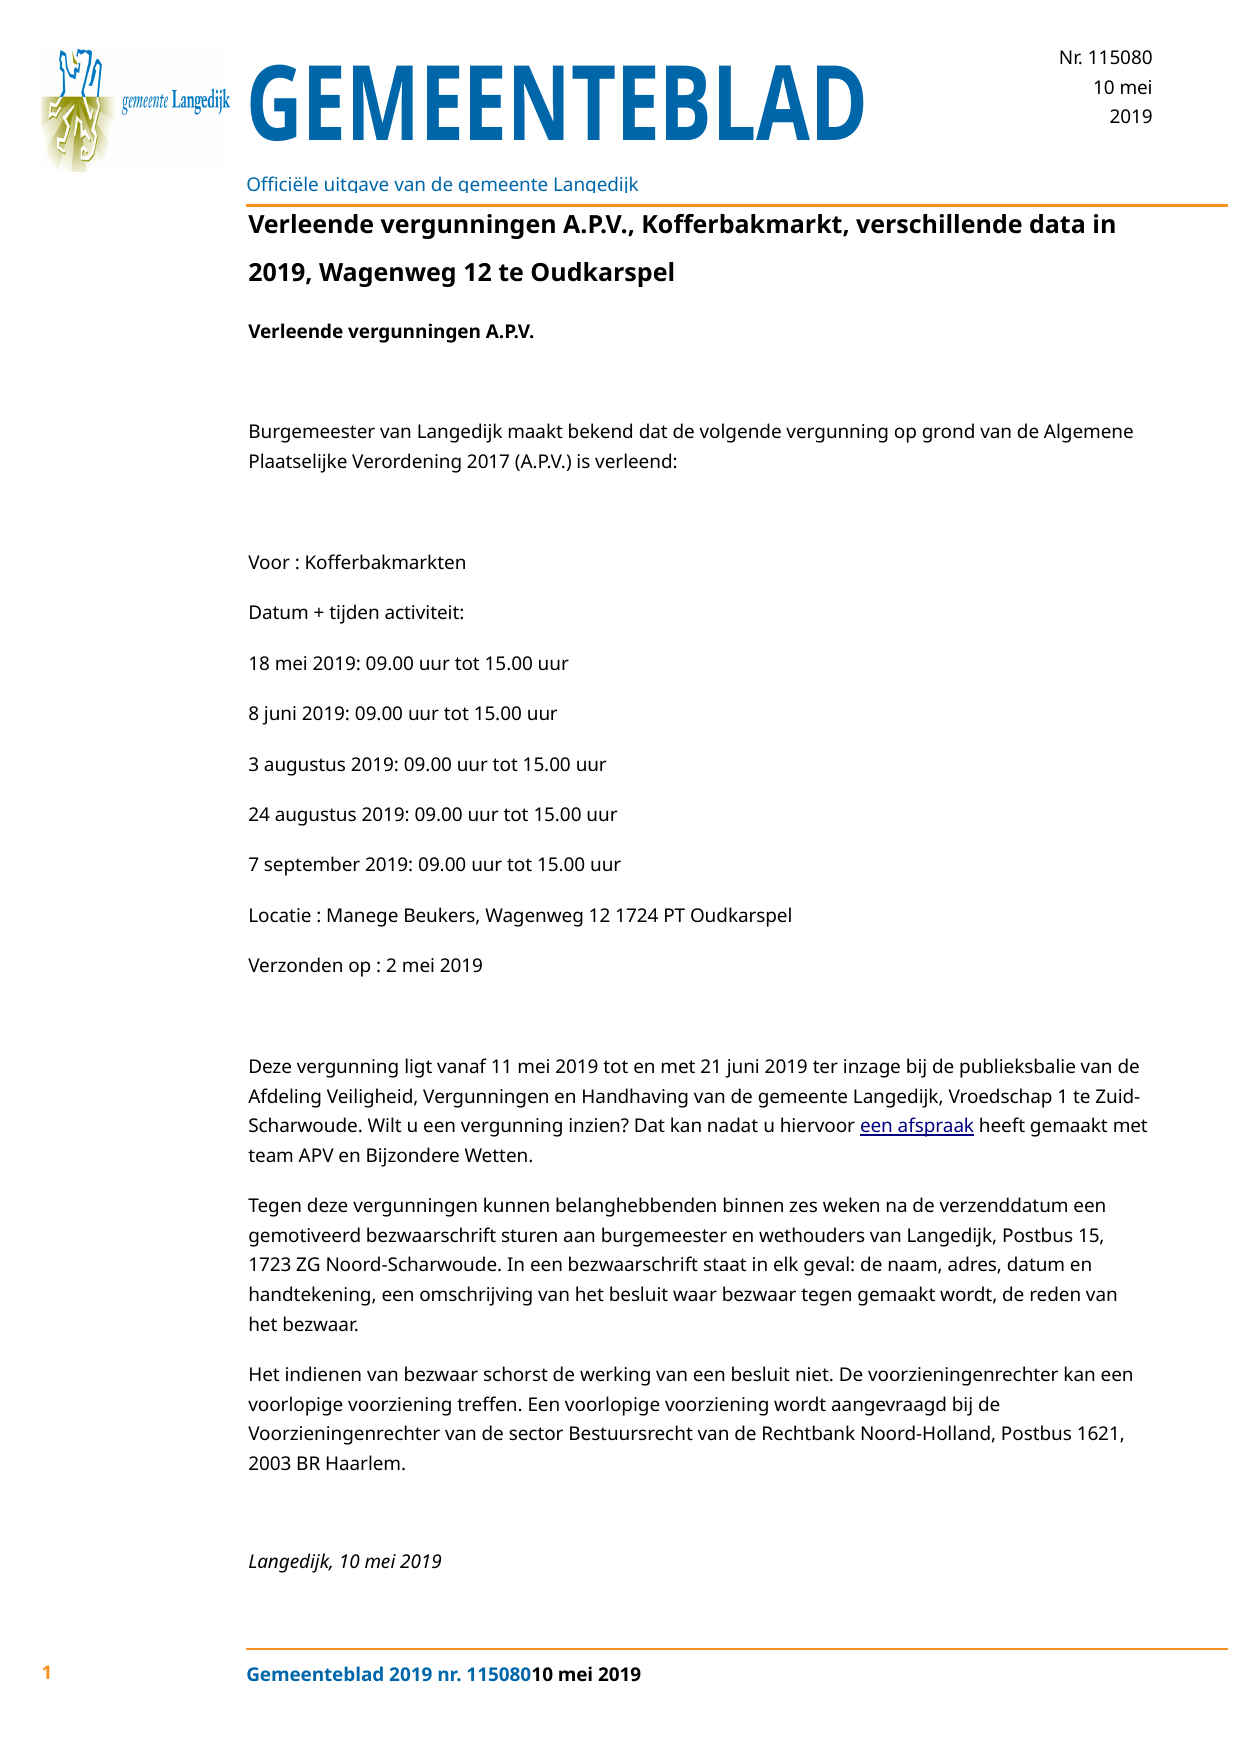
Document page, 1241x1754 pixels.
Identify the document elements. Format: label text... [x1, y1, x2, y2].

text Burgemeester van Langedijk maakt bekend dat de volgende vergunning op grond van de Algemene Plaatselijke Verordening 2017 (A.P.V.) is verleend: [248, 419, 1152, 474]
picture [41, 47, 231, 172]
text Het indienen van bezwaar schorst de werking van een besluit niet. De voorzieningenrechter kan een voorlopige voorziening treffen. Een voorlopige voorziening wordt aangevraagd bij de Voorzieningenrechter van de sector Bestuursrecht van de Rechtbank Noord-Holland, Postbus 1621, 2003 BR Haarlem. [248, 1361, 1152, 1476]
text Voor : Kofferbakmarkten [248, 549, 1152, 575]
text 8 juni 2019: 09.00 uur tot 15.00 uur [248, 700, 1152, 726]
text Tegen deze vergunningen kunnen belanghebbenden binnen zes weken na de verzenddatum een gemotiveerd bezwaarschrift sturen aan burgemeester en wethouders van Langedijk, Postbus 15, 1723 ZG Noord-Scharwoude. In een bezwaarschrift staat in elk geval: de naam, adres, datum en handtekening, een omschrijving van het besluit waar bezwaar tegen gemaakt wordt, de reden van het bezwaar. [248, 1192, 1152, 1337]
text Datum + tijden activiteit: [248, 599, 1152, 625]
text 7 september 2019: 09.00 uur tot 15.00 uur [248, 852, 1152, 877]
text Verzonden op : 2 mei 2019 [248, 952, 1152, 978]
text 3 augustus 2019: 09.00 uur tot 15.00 uur [248, 751, 1152, 777]
text 24 augustus 2019: 09.00 uur tot 15.00 uur [248, 801, 1152, 827]
text Verleende vergunningen A.P.V., Kofferbakmarkt, verschillende data in 2019, Wagenweg 12 te Oudkarspel [248, 207, 1152, 288]
text Locatie : Manege Beukers, Wagenweg 12 1724 PT Oudkarspel [248, 902, 1152, 928]
text Verleende vergunningen A.P.V. [248, 318, 1152, 344]
text Langedijk, 10 mei 2019 [248, 1548, 1152, 1574]
text 18 mei 2019: 09.00 uur tot 15.00 uur [248, 650, 1152, 676]
text Deze vergunning ligt vanaf 11 mei 2019 tot en met 21 juni 2019 ter inzage bij de publieksbalie van de Afdeling Veiligheid, Vergunningen en Handhaving van de gemeente Langedijk, Vroedschap 1 te Zuid-Scharwoude. Wilt u een vergunning inzien? Dat kan nadat u hiervoor een afspraak heeft gemaakt met team APV en Bijzondere Wetten. [248, 1053, 1152, 1168]
